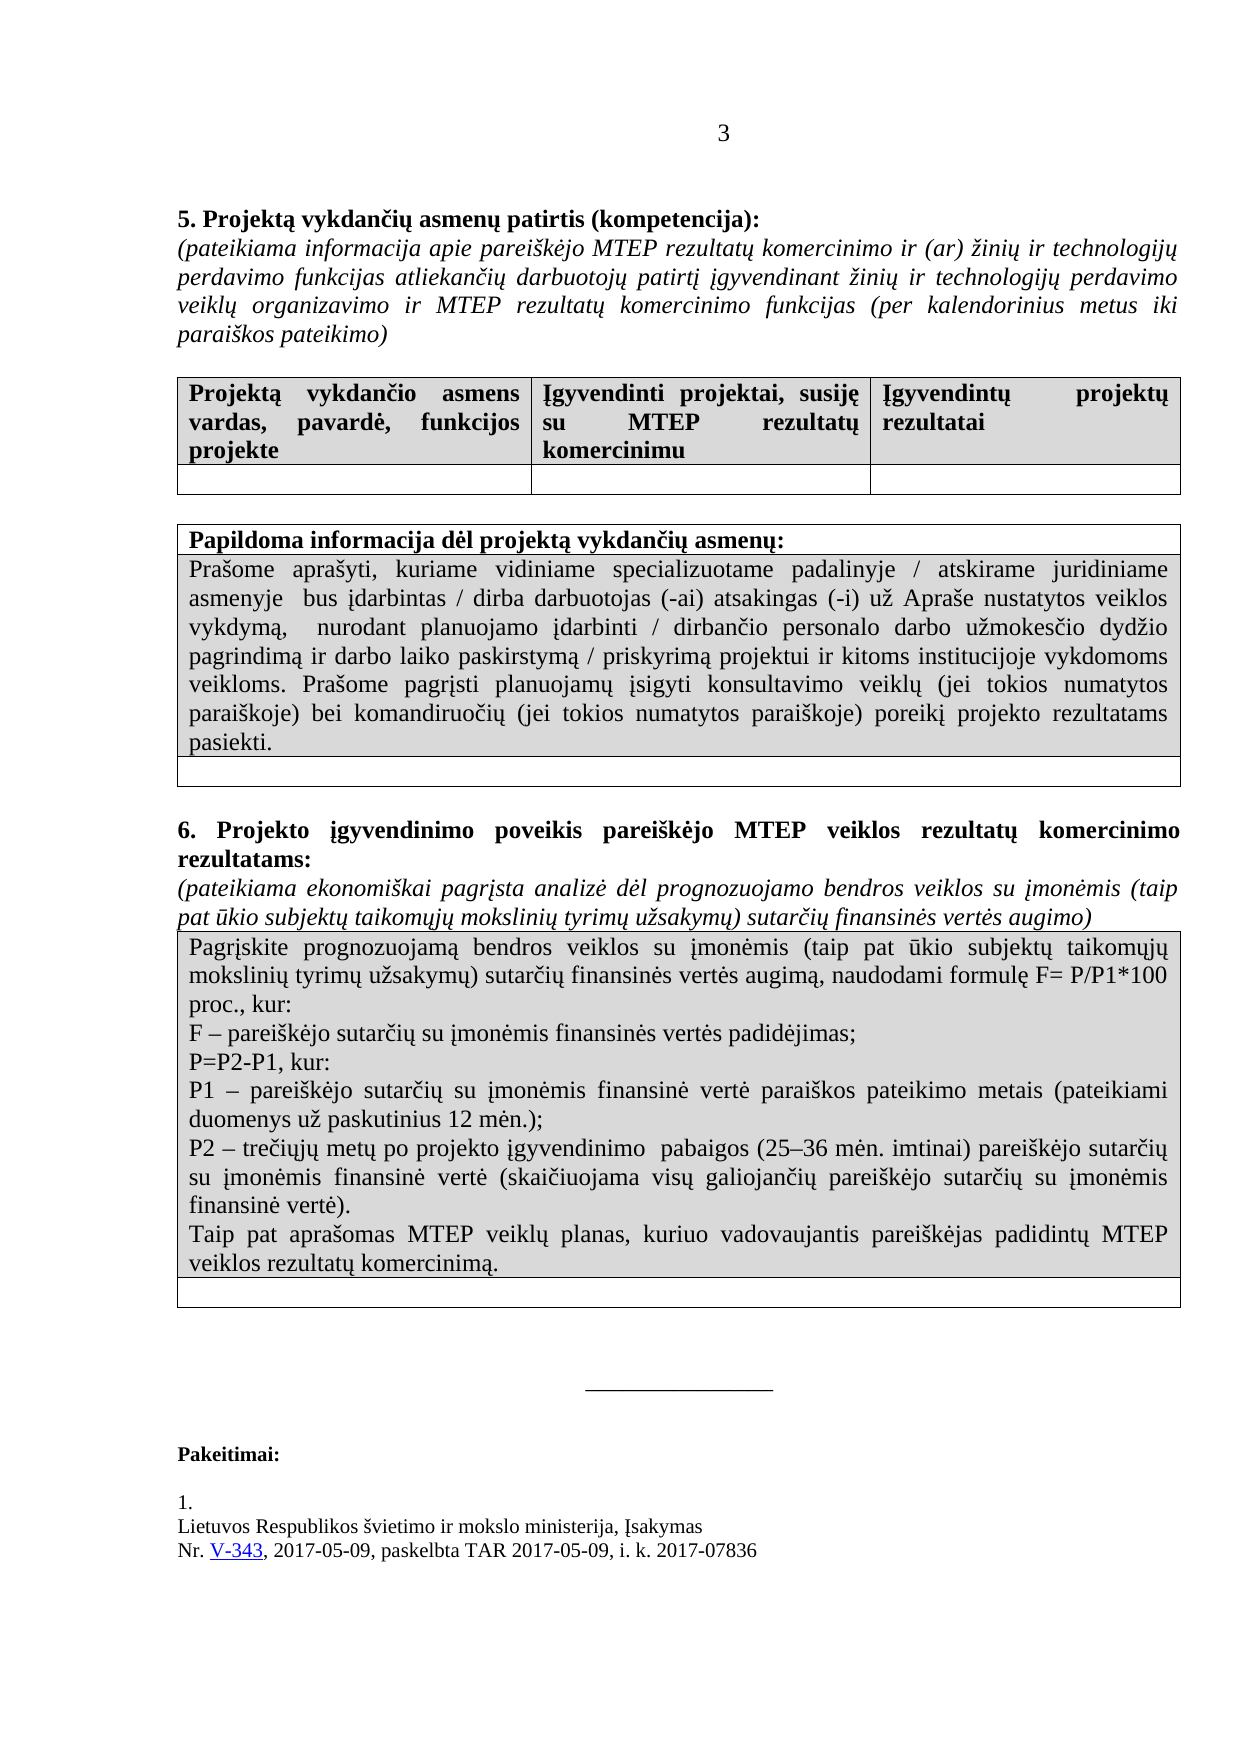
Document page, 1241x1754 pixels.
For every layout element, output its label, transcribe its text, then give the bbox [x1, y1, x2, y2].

text Pakeitimai: [177, 1442, 1181, 1466]
text 6. Projekto įgyvendinimo poveikis pareiškėjo MTEP veiklos rezultatų komercinimo rezultatams: [177, 816, 1181, 873]
table_header Papildoma informacija dėl projektą vykdančių asmenų: [178, 525, 1180, 553]
text 5. Projektą vykdančių asmenų patirtis (kompetencija): [177, 204, 1181, 233]
text (pateikiama ekonomiškai pagrįsta analizė dėl prognozuojamo bendros veiklos su įmonėmis (taip pat ūkio subjektų taikomųjų mokslinių tyrimų užsakymų) sutarčių finansinės vertės augimo) [177, 873, 1181, 931]
text Lietuvos Respublikos švietimo ir mokslo ministerija, Įsakymas [177, 1514, 1181, 1538]
text _______________ [177, 1365, 1181, 1394]
table_cell [178, 757, 1180, 786]
text (pateikiama informacija apie pareiškėjo MTEP rezultatų komercinimo ir (ar) žinių ir technologijų perdavimo funkcijas atliekančių darbuotojų patirtį įgyvendinant žinių ir technologijų perdavimo veiklų organizavimo ir MTEP rezultatų komercinimo funkcijas (per kalendorinius metus iki paraiškos pateikimo) [177, 233, 1181, 348]
table_cell [178, 1278, 1180, 1307]
table_cell [178, 465, 531, 494]
table_cell [532, 465, 870, 494]
text 1. [177, 1490, 1181, 1514]
table_header Projektą vykdančio asmens vardas, pavardė, funkcijos projekte [178, 378, 531, 464]
table_cell [871, 465, 1180, 494]
table_header Įgyvendintų projektų rezultatai [871, 378, 1180, 464]
table_header Įgyvendinti projektai, susiję su MTEP rezultatų komercinimu [532, 378, 870, 464]
text Nr. V-343, 2017-05-09, paskelbta TAR 2017-05-09, i. k. 2017-07836 [177, 1538, 1181, 1562]
table_header Pagrįskite prognozuojamą bendros veiklos su įmonėmis (taip pat ūkio subjektų taikomųjų mokslinių tyrimų užsakymų) sutarčių finansinės vertės augimą, naudodami formulę F= P/P1*100 proc., kur: F – pareiškėjo sutarčių su įmonėmis finansinės vertės padidėjimas; P=P2-P1, kur: P1 – pareiškėjo sutarčių su įmonėmis finansinė vertė paraiškos pateikimo metais (pateikiami duomenys už paskutinius 12 mėn.); P2 – trečiųjų metų po projekto įgyvendinimo pabaigos (25–36 mėn. imtinai) pareiškėjo sutarčių su įmonėmis finansinė vertė (skaičiuojama visų galiojančių pareiškėjo sutarčių su įmonėmis finansinė vertė). Taip pat aprašomas MTEP veiklų planas, kuriuo vadovaujantis pareiškėjas padidintų MTEP veiklos rezultatų komercinimą. [178, 932, 1180, 1277]
table_cell Prašome aprašyti, kuriame vidiniame specializuotame padalinyje / atskirame juridiniame asmenyje bus įdarbintas / dirba darbuotojas (-ai) atsakingas (-i) už Apraše nustatytos veiklos vykdymą, nurodant planuojamo įdarbinti / dirbančio personalo darbo užmokesčio dydžio pagrindimą ir darbo laiko paskirstymą / priskyrimą projektui ir kitoms institucijoje vykdomoms veikloms. Prašome pagrįsti planuojamų įsigyti konsultavimo veiklų (jei tokios numatytos paraiškoje) bei komandiruočių (jei tokios numatytos paraiškoje) poreikį projekto rezultatams pasiekti. [178, 555, 1180, 756]
